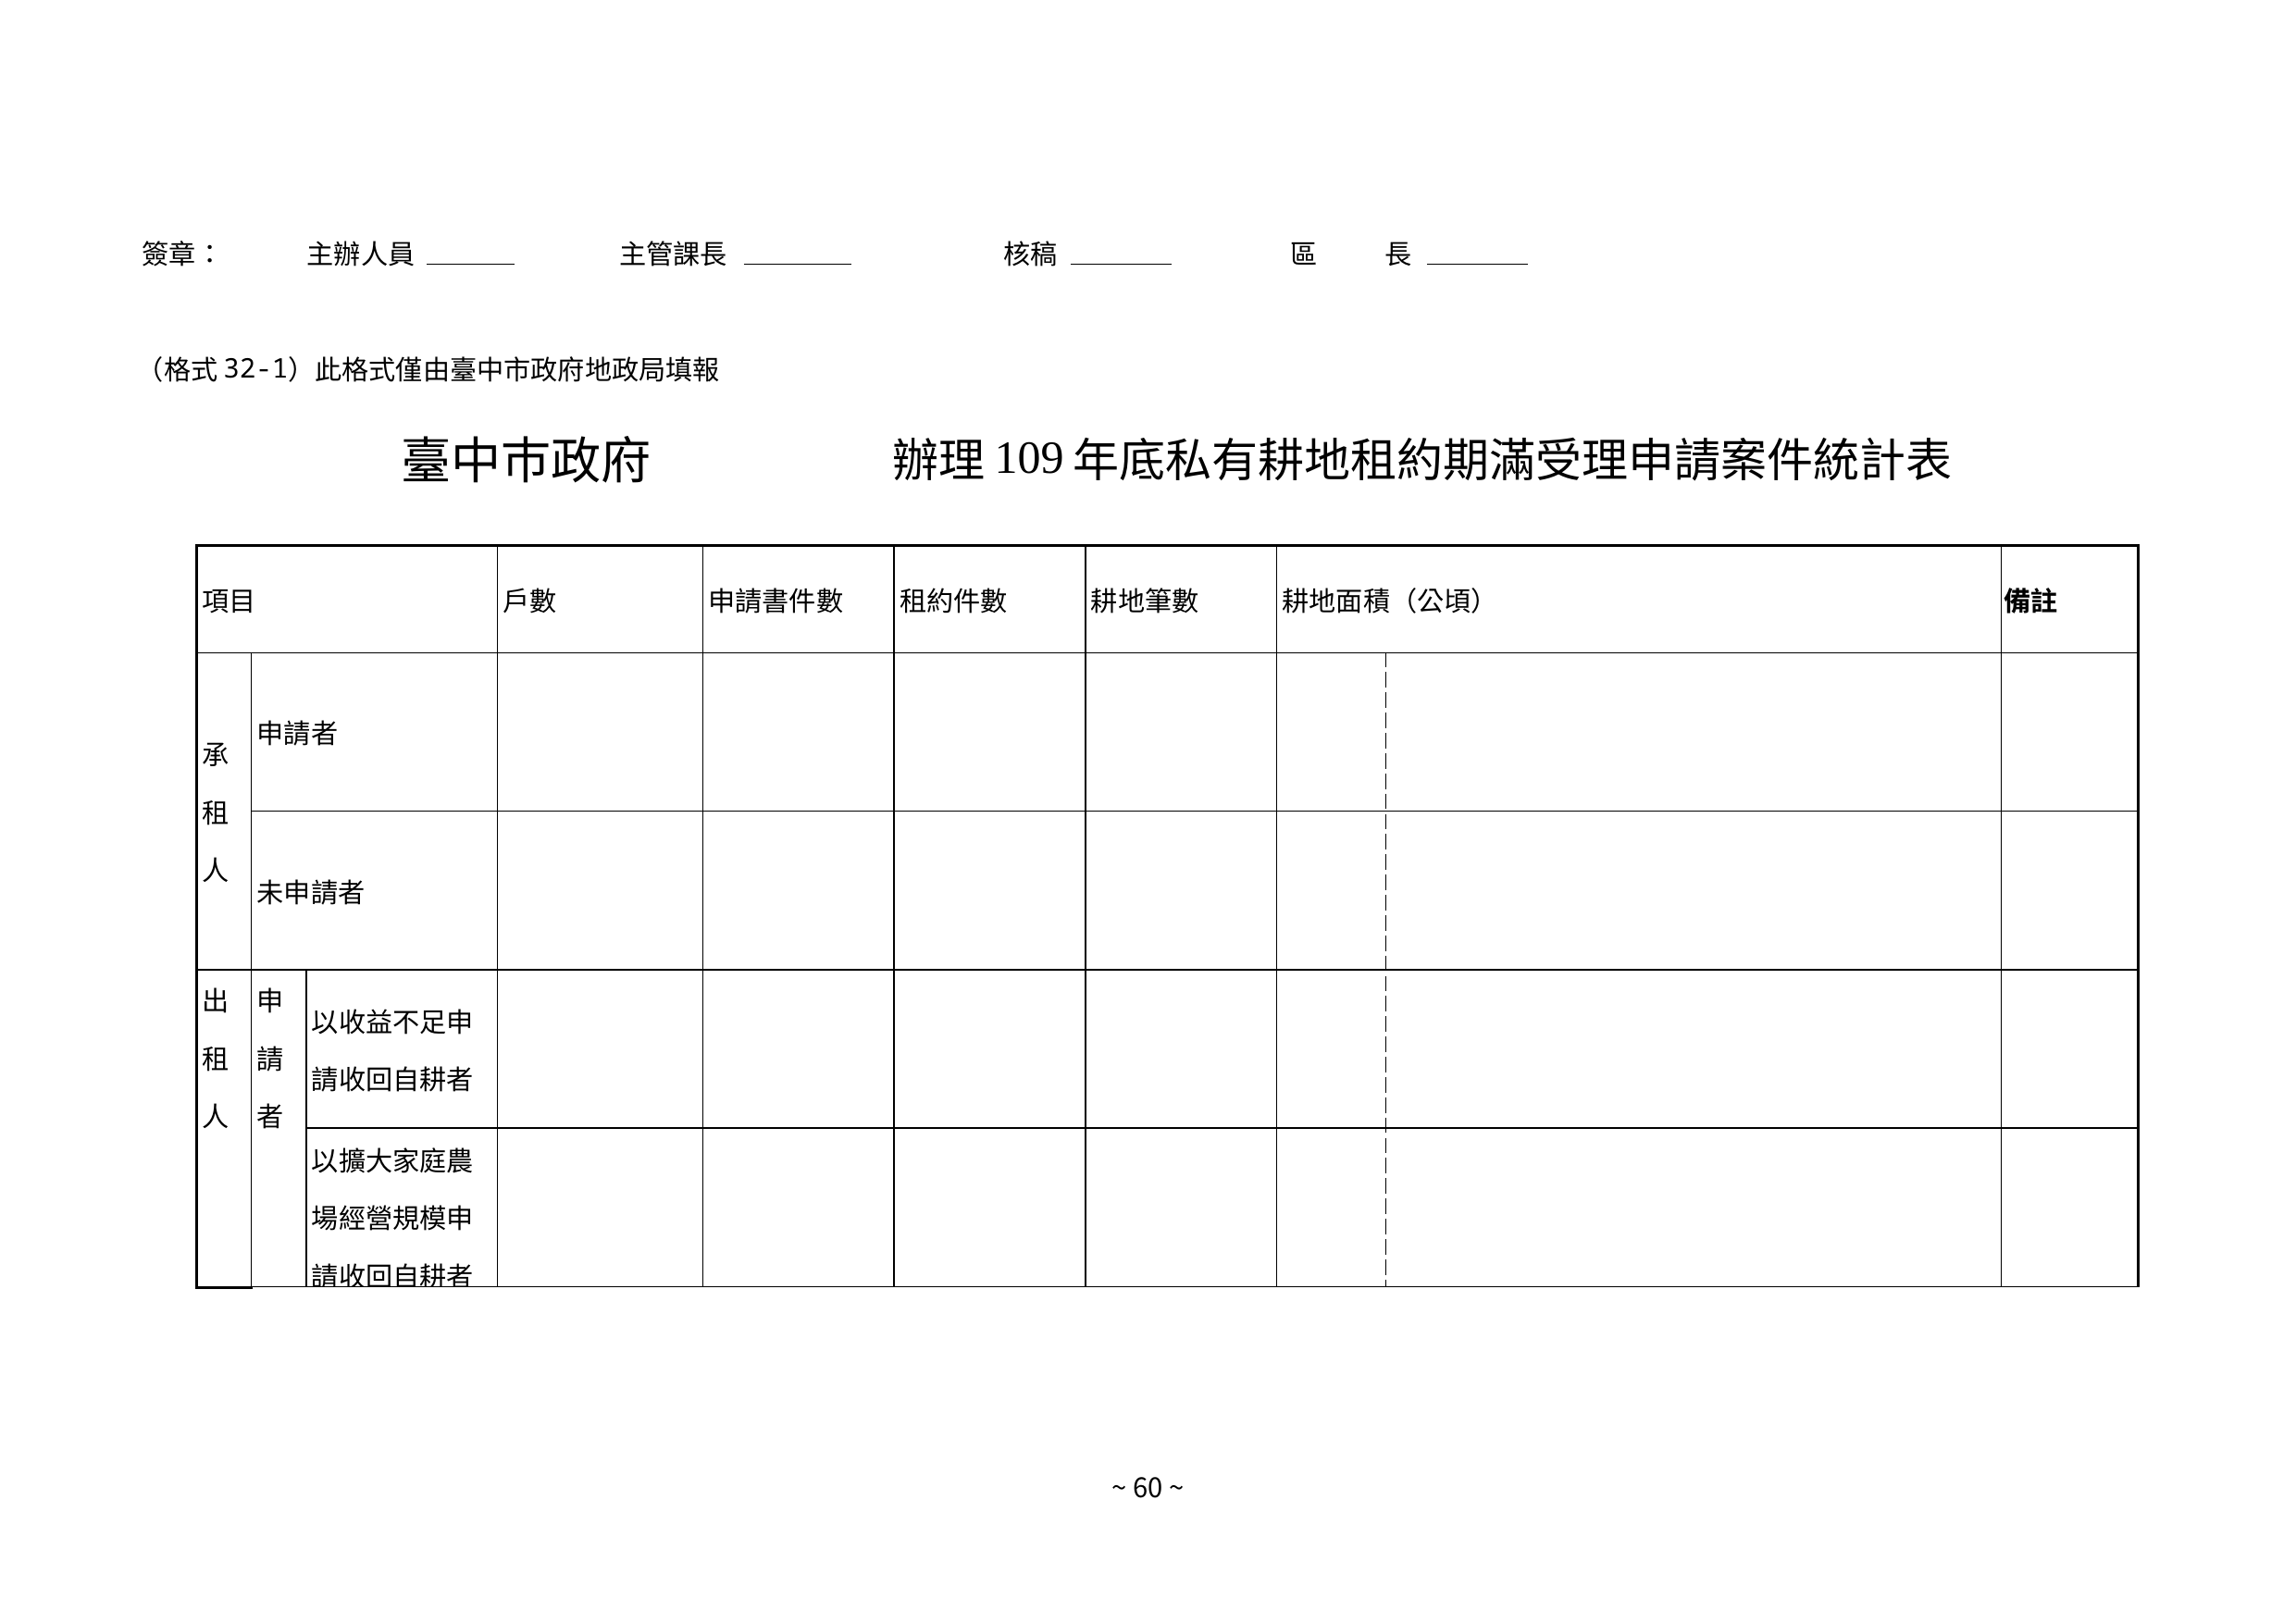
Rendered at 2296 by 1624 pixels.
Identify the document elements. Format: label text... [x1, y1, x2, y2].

table_cell [158, 1127, 195, 1285]
table_cell 以擴大家庭農 場經營規模申 請收回自耕者 [307, 1129, 497, 1285]
table_cell [895, 812, 1085, 969]
table_header 區 長 [1285, 223, 1421, 280]
table_cell [158, 517, 197, 544]
table_cell 未申請者 [252, 812, 497, 969]
table_header [1421, 223, 1626, 280]
table_cell 申請者 [252, 653, 497, 811]
table_cell [1086, 653, 1276, 811]
table_cell [703, 812, 893, 969]
table_header 主辦人員 [302, 223, 421, 280]
table_cell [1277, 653, 1386, 811]
table_cell [498, 812, 702, 969]
table_cell [158, 652, 195, 811]
table_header [421, 223, 614, 280]
table_cell 申請書件數 [703, 547, 893, 651]
table_header 臺中巿政府 [398, 397, 889, 516]
table_cell 租約件數 [895, 547, 1085, 651]
table_cell 耕地面積（公頃） [1277, 547, 2001, 651]
table_cell [1386, 1129, 2001, 1285]
table_cell 耕地筆數 [1086, 547, 1276, 651]
table_header [2017, 397, 2138, 516]
table_cell [361, 517, 519, 544]
table_cell 戶數 [498, 547, 702, 651]
table_cell [1277, 971, 1386, 1127]
table_cell [895, 1129, 1085, 1285]
table_cell 備註 [2002, 547, 2137, 651]
table_cell [1277, 812, 1386, 969]
table_cell [895, 653, 1085, 811]
table_cell [895, 971, 1085, 1127]
table_cell [1919, 517, 2138, 544]
table_header [1626, 223, 1909, 280]
table_header [1909, 223, 2106, 280]
table_cell 項目 [198, 547, 497, 651]
table_cell [197, 517, 361, 544]
table_cell [1086, 1129, 1276, 1285]
table_cell [158, 544, 195, 651]
table_header 辦理109年底私有耕地租約期滿受理申請案件統計表 [889, 397, 2017, 516]
table_header [1065, 223, 1285, 280]
table_cell [1011, 517, 1918, 544]
table_header [158, 397, 398, 516]
table_cell [703, 971, 893, 1127]
table_cell [158, 969, 195, 1127]
table_cell [498, 1129, 702, 1285]
table_header 簽章： [137, 223, 302, 280]
table_header 核稿 [998, 223, 1065, 280]
table_cell [498, 653, 702, 811]
table_cell 出租人 [198, 971, 251, 1285]
table_header 主管課長 [614, 223, 738, 280]
table_cell [2002, 812, 2137, 969]
table_cell 承租人 [198, 653, 251, 969]
table_cell [519, 517, 1011, 544]
table_cell [703, 1129, 893, 1285]
table_cell [1386, 971, 2001, 1127]
table_cell 以收益不足申 請收回自耕者 [307, 971, 497, 1127]
table_cell [2002, 653, 2137, 811]
table_cell [1386, 653, 2001, 811]
table_cell [1086, 812, 1276, 969]
table_cell [1277, 1129, 1386, 1285]
table_cell 申請者 [252, 971, 305, 1285]
table_cell [703, 653, 893, 811]
table_cell [2002, 1129, 2137, 1285]
table_cell [158, 811, 195, 969]
table_cell [2002, 971, 2137, 1127]
table_header [738, 223, 998, 280]
table_cell [498, 971, 702, 1127]
table_cell [1086, 971, 1276, 1127]
table_cell [1386, 812, 2001, 969]
text （格式32-1）此格式僅由臺中市政府地政局填報 [137, 339, 2159, 396]
